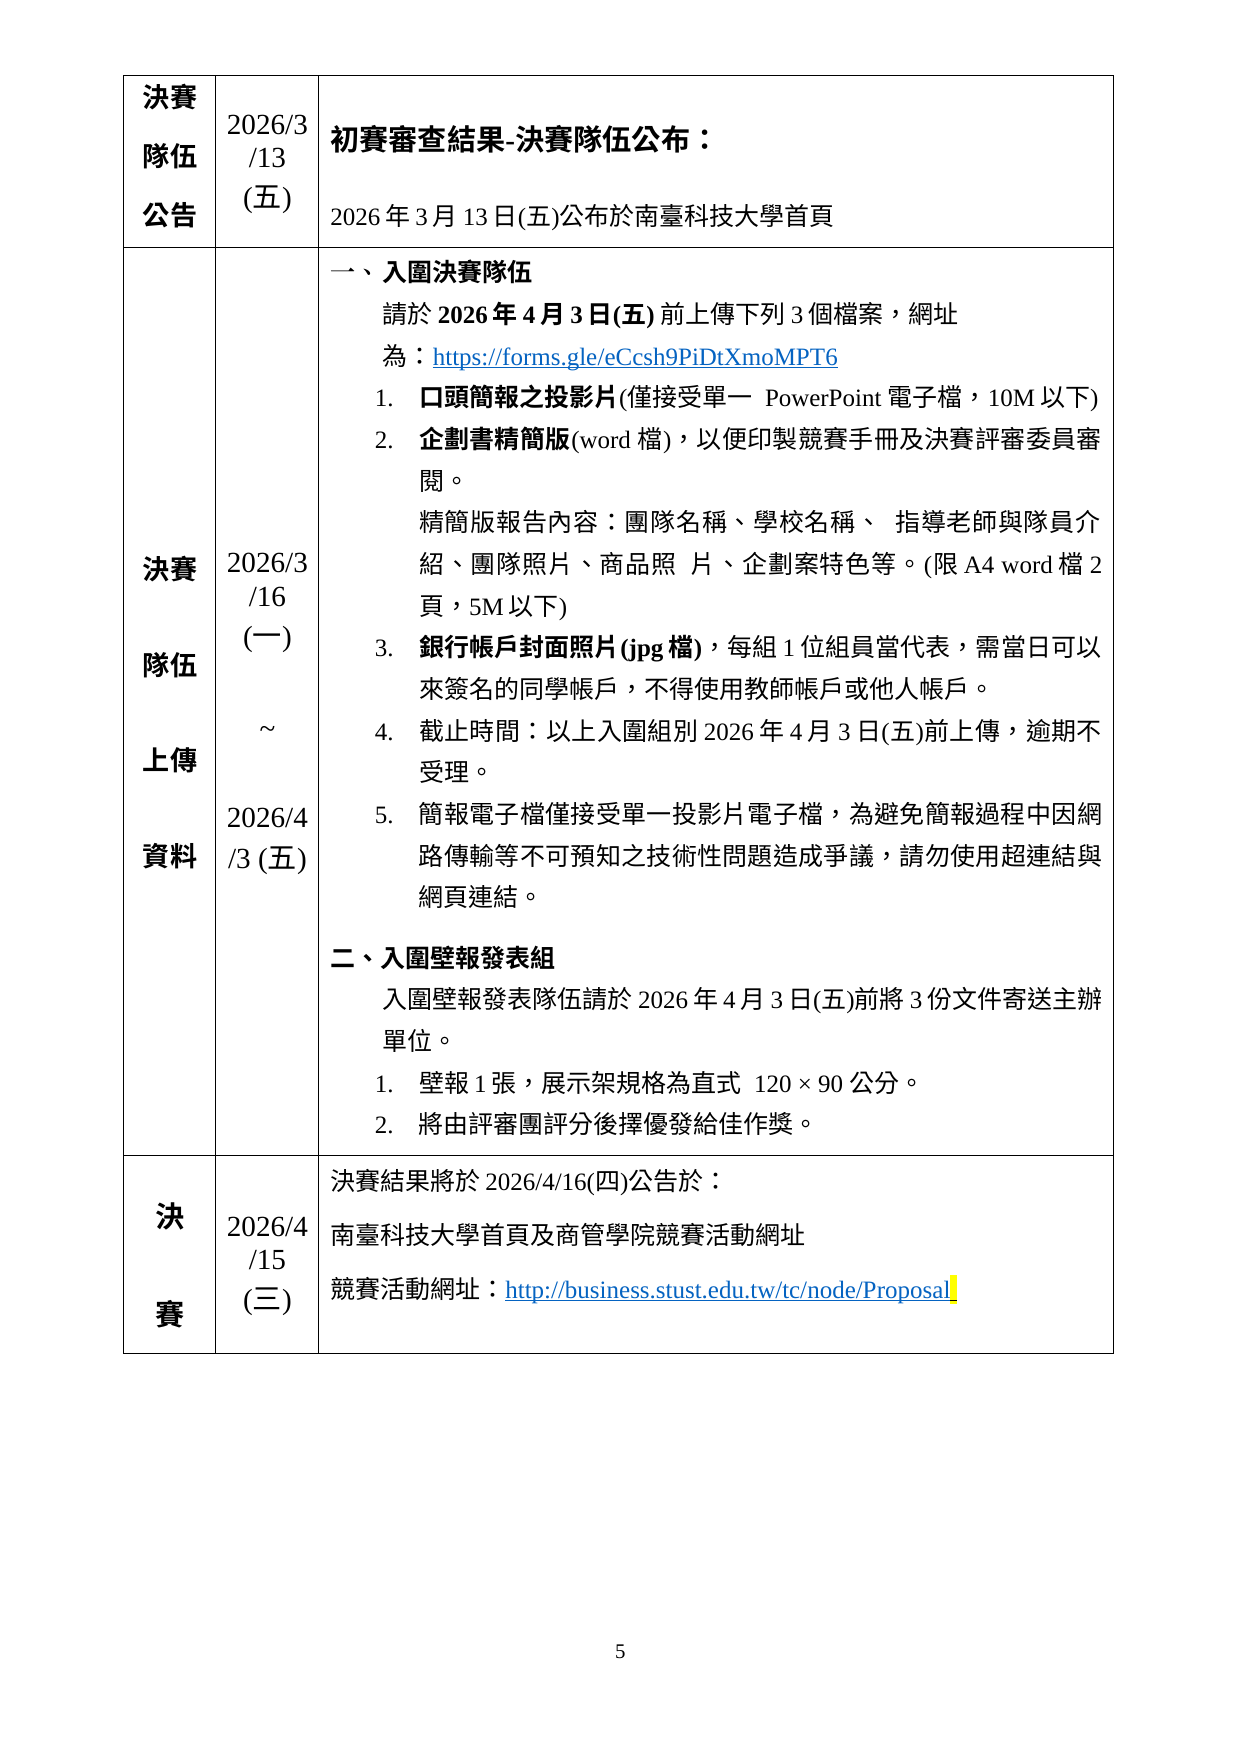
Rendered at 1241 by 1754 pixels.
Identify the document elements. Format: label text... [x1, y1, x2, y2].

table_cell 入圍決賽隊伍 請於2026年4月3日(五) 前上傳下列3個檔案，網址為：https://forms.gle/eCcsh9PiDtXmoMPT6 口頭簡報之投影片(僅接受單一 PowerPoint 電子檔，10M以下) 企劃書精簡版(word 檔)，以便印製競賽手冊及決賽評審委員審閱。 精簡版報告內容：團隊名稱、學校名稱、 指導老師與隊員介紹、團隊照片、商品照 片、企劃案特色等。(限A4 word檔2頁，5M以下) 銀行帳戶封面照片(jpg檔)，每組1位組員當代表，需當日可以來簽名的同學帳戶，不得使用教師帳戶或他人帳戶。 截止時間：以上入圍組別2026年4月3日(五)前上傳，逾期不受理。 簡報電子檔僅接受單一投影片電子檔，為避免簡報過程中因網路傳輸等不可預知之技術性問題造成爭議，請勿使用超連結與網頁連結。 二、入圍壁報發表組 入圍壁報發表隊伍請於2026年4月3日(五)前將3份文件寄送主辦單位。 壁報1張，展示架規格為直式 120 × 90 公分。 將由評審團評分後擇優發給佳作獎。 [319, 248, 1113, 1154]
table_cell 決賽結果將於2026/4/16(四)公告於： 南臺科技大學首頁及商管學院競賽活動網址 競賽活動網址：http://business.stust.edu.tw/tc/node/Proposal [319, 1156, 1113, 1353]
table_cell 2026/4/15 (三) [216, 1156, 318, 1353]
table_cell 2026/3/13 (五) [216, 76, 318, 247]
table_cell 初賽審查結果-決賽隊伍公布： 2026年3月13日(五)公布於南臺科技大學首頁 [319, 76, 1113, 247]
table_cell 決 賽 [124, 1156, 215, 1353]
table_cell 2026/3/16 (一) ~ 2026/4/3 (五) [216, 248, 318, 1154]
table_cell 決賽 隊伍 上傳 資料 [124, 248, 215, 1154]
table_cell 決賽 隊伍 公告 [124, 76, 215, 247]
